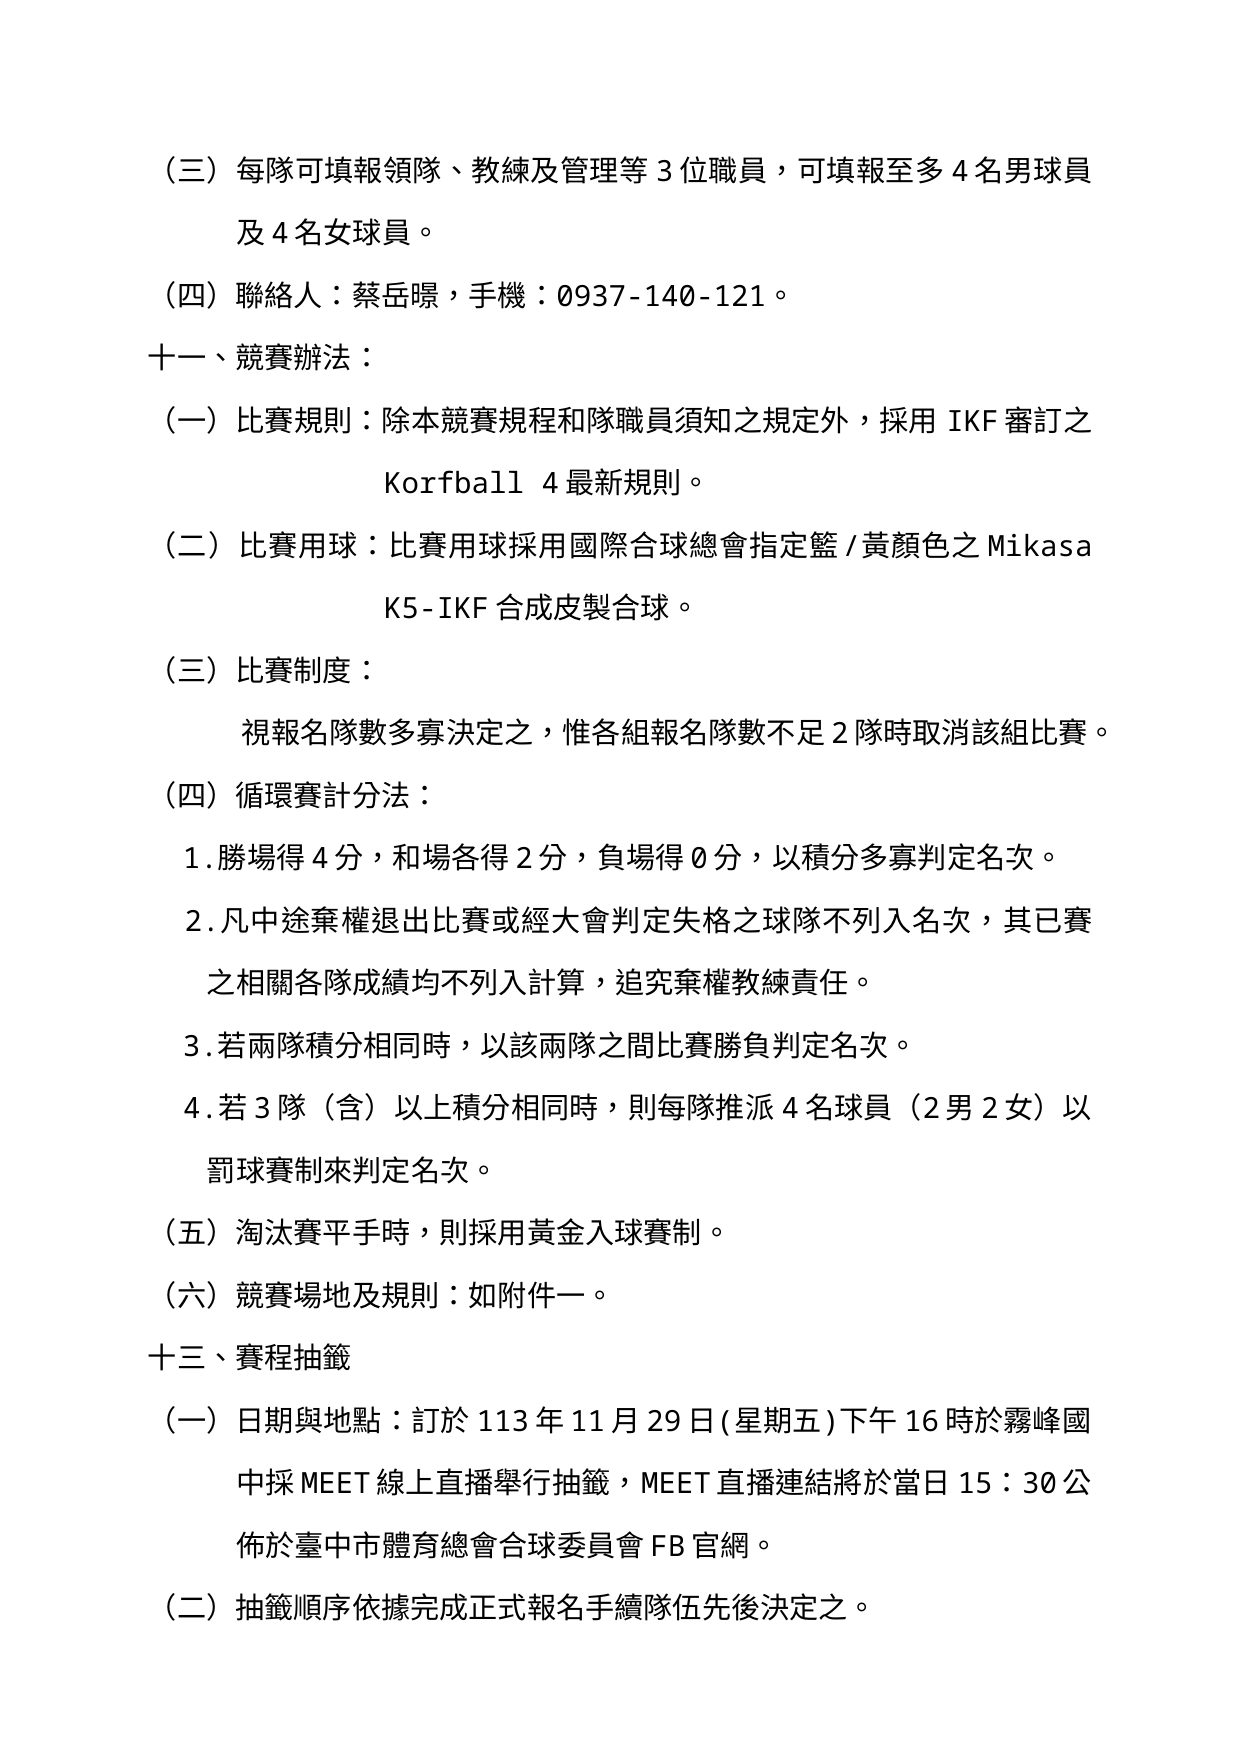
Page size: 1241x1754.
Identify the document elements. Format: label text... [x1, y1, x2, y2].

text （三）比賽制度： [148, 627, 1092, 689]
text （五）淘汰賽平手時，則採用黃金入球賽制。 [148, 1189, 1092, 1252]
text （一）比賽規則：除本競賽規程和隊職員須知之規定外，採用IKF審訂之Korfball 4最新規則。 [148, 377, 1092, 502]
text 視報名隊數多寡決定之，惟各組報名隊數不足2隊時取消該組比賽。 [148, 689, 1092, 752]
text 3.若兩隊積分相同時，以該兩隊之間比賽勝負判定名次。 [148, 1002, 1092, 1064]
text 4.若3隊（含）以上積分相同時，則每隊推派4名球員（2男2女）以罰球賽制來判定名次。 [148, 1064, 1092, 1189]
text （六）競賽場地及規則：如附件一。 [148, 1252, 1092, 1314]
text （一）日期與地點：訂於113年11月29日(星期五)下午16時於霧峰國中採MEET線上直播舉行抽籤，MEET直播連結將於當日15：30公佈於臺中市體育總會合球委員會FB官網。 [148, 1377, 1092, 1564]
text （四）聯絡人：蔡岳暻，手機：0937-140-121。 [148, 252, 1092, 314]
text （三）每隊可填報領隊、教練及管理等3位職員，可填報至多4名男球員及4名女球員。 [148, 127, 1092, 252]
text （二）比賽用球：比賽用球採用國際合球總會指定籃/黃顏色之Mikasa K5-IKF合成皮製合球。 [148, 502, 1092, 627]
text 十一、競賽辦法： [148, 314, 1092, 377]
text 十三、賽程抽籤 [148, 1314, 1092, 1377]
text （二）抽籤順序依據完成正式報名手續隊伍先後決定之。 [148, 1564, 1092, 1627]
text （四）循環賽計分法： [148, 752, 1092, 814]
text 2.凡中途棄權退出比賽或經大會判定失格之球隊不列入名次，其已賽之相關各隊成績均不列入計算，追究棄權教練責任。 [148, 877, 1092, 1002]
text 1.勝場得4分，和場各得2分，負場得0分，以積分多寡判定名次。 [148, 814, 1092, 877]
